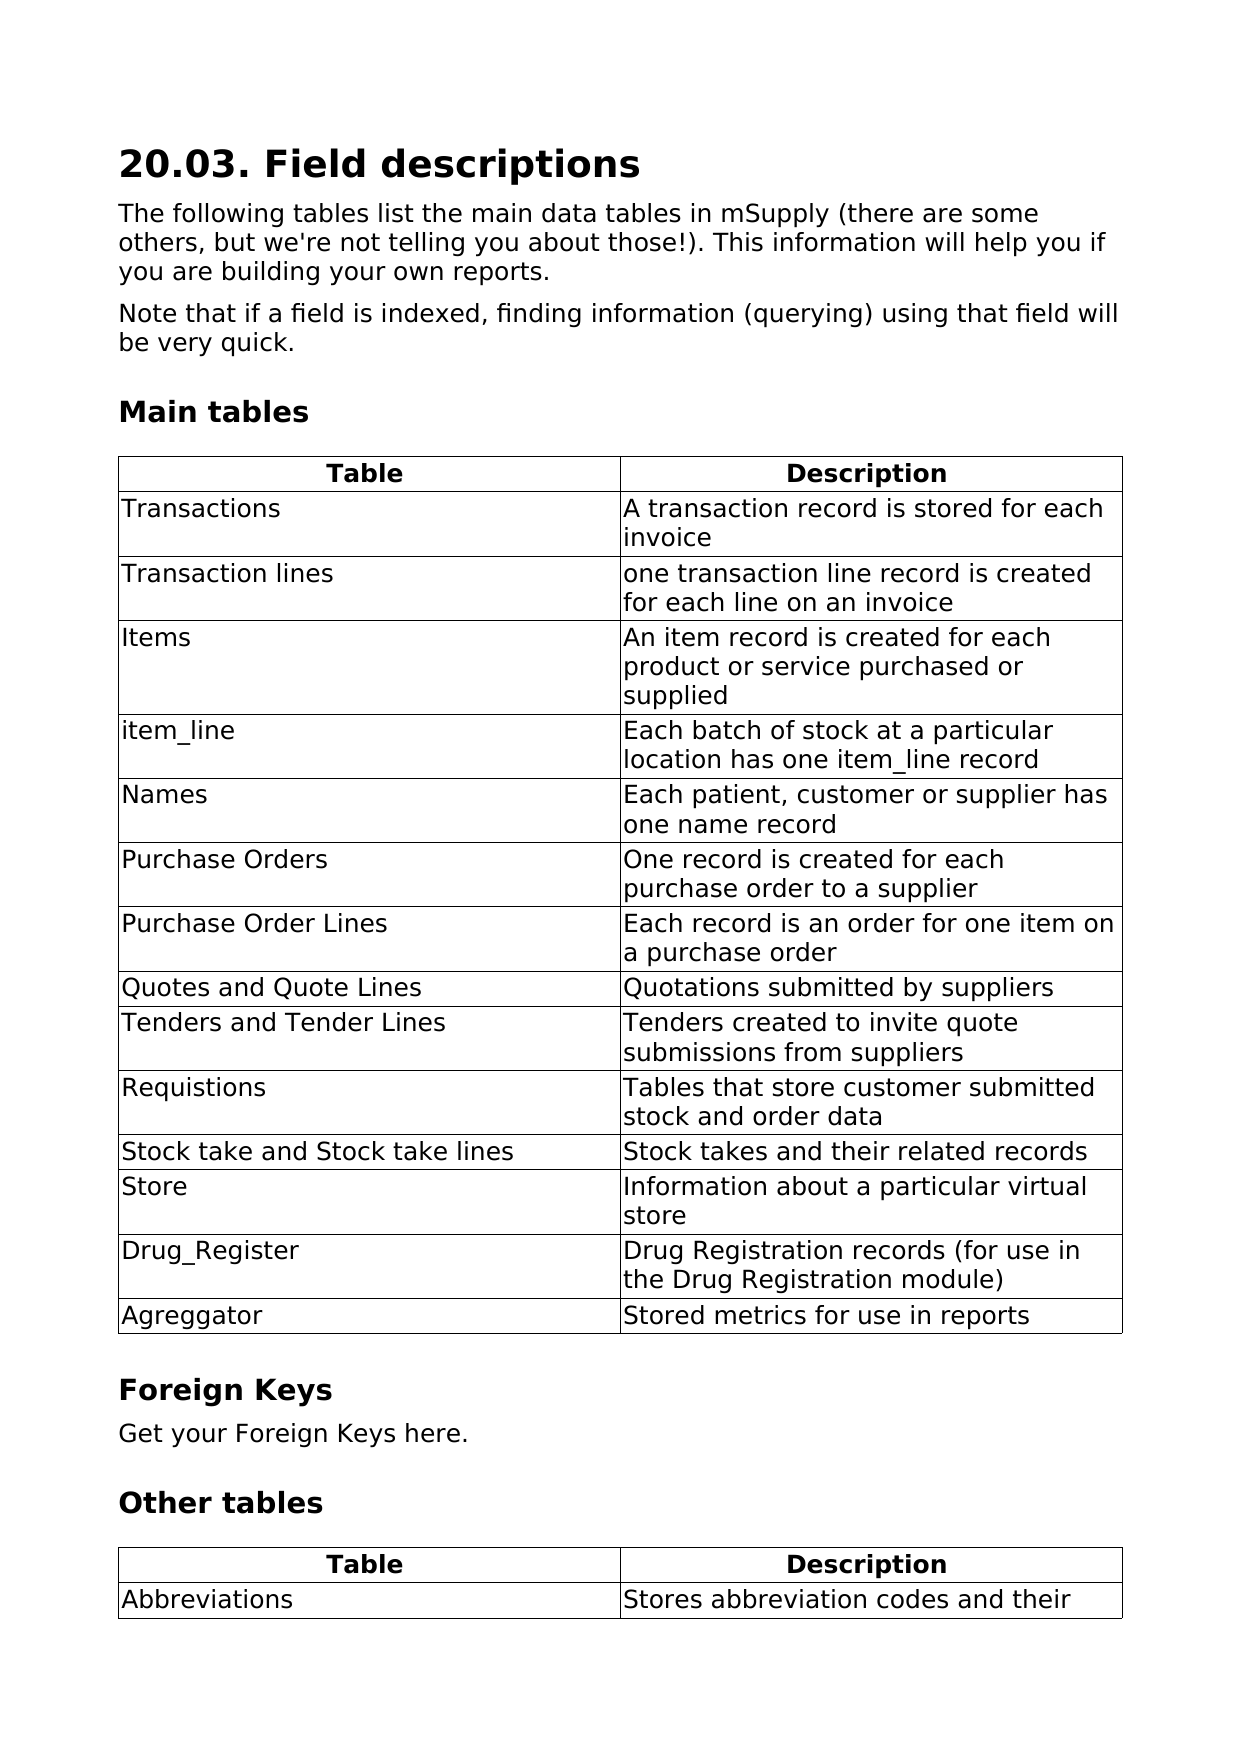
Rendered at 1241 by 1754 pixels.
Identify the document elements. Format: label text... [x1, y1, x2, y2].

table_cell Stock takes and their related records [621, 1135, 1122, 1169]
table_header Description [621, 457, 1122, 491]
table_cell Drug_Register [119, 1235, 620, 1298]
table_cell Items [119, 621, 620, 713]
table_cell Transactions [119, 492, 620, 556]
table_cell Tables that store customer submitted stock and order data [621, 1071, 1122, 1134]
table_cell Store [119, 1170, 620, 1233]
table_cell Stock take and Stock take lines [119, 1135, 620, 1169]
table_cell Purchase Order Lines [119, 907, 620, 971]
table_cell Information about a particular virtual store [621, 1170, 1122, 1233]
table_cell Purchase Orders [119, 843, 620, 906]
table_cell one transaction line record is created for each line on an invoice [621, 557, 1122, 620]
subtitle 20.03. Field descriptions [118, 143, 1122, 187]
table_cell Each batch of stock at a particular location has one item_line record [621, 715, 1122, 778]
text Get your Foreign Keys here. [118, 1419, 1122, 1448]
subtitle Foreign Keys [118, 1373, 1122, 1407]
table_cell An item record is created for each product or service purchased or supplied [621, 621, 1122, 713]
table_header Table [119, 457, 620, 491]
table_cell Abbreviations [119, 1583, 620, 1617]
table_header Description [621, 1548, 1122, 1582]
table_header Table [119, 1548, 620, 1582]
table_cell One record is created for each purchase order to a supplier [621, 843, 1122, 906]
table_cell Each record is an order for one item on a purchase order [621, 907, 1122, 971]
table_cell Names [119, 779, 620, 842]
table_cell Drug Registration records (for use in the Drug Registration module) [621, 1235, 1122, 1298]
table_cell Tenders created to invite quote submissions from suppliers [621, 1007, 1122, 1070]
table_cell Each patient, customer or supplier has one name record [621, 779, 1122, 842]
table_cell Agreggator [119, 1299, 620, 1333]
subtitle Main tables [118, 395, 1122, 429]
table_cell Stores abbreviation codes and their [621, 1583, 1122, 1617]
text The following tables list the main data tables in mSupply (there are some others, but we're not telling you about those!). This information will help you if you are building your own reports. [118, 199, 1122, 287]
table_cell item_line [119, 715, 620, 778]
subtitle Other tables [118, 1486, 1122, 1520]
table_cell Transaction lines [119, 557, 620, 620]
text Note that if a field is indexed, finding information (querying) using that field will be very quick. [118, 299, 1122, 358]
table_cell Tenders and Tender Lines [119, 1007, 620, 1070]
table_cell Quotations submitted by suppliers [621, 972, 1122, 1006]
table_cell Requistions [119, 1071, 620, 1134]
table_cell A transaction record is stored for each invoice [621, 492, 1122, 556]
table_cell Quotes and Quote Lines [119, 972, 620, 1006]
table_cell Stored metrics for use in reports [621, 1299, 1122, 1333]
